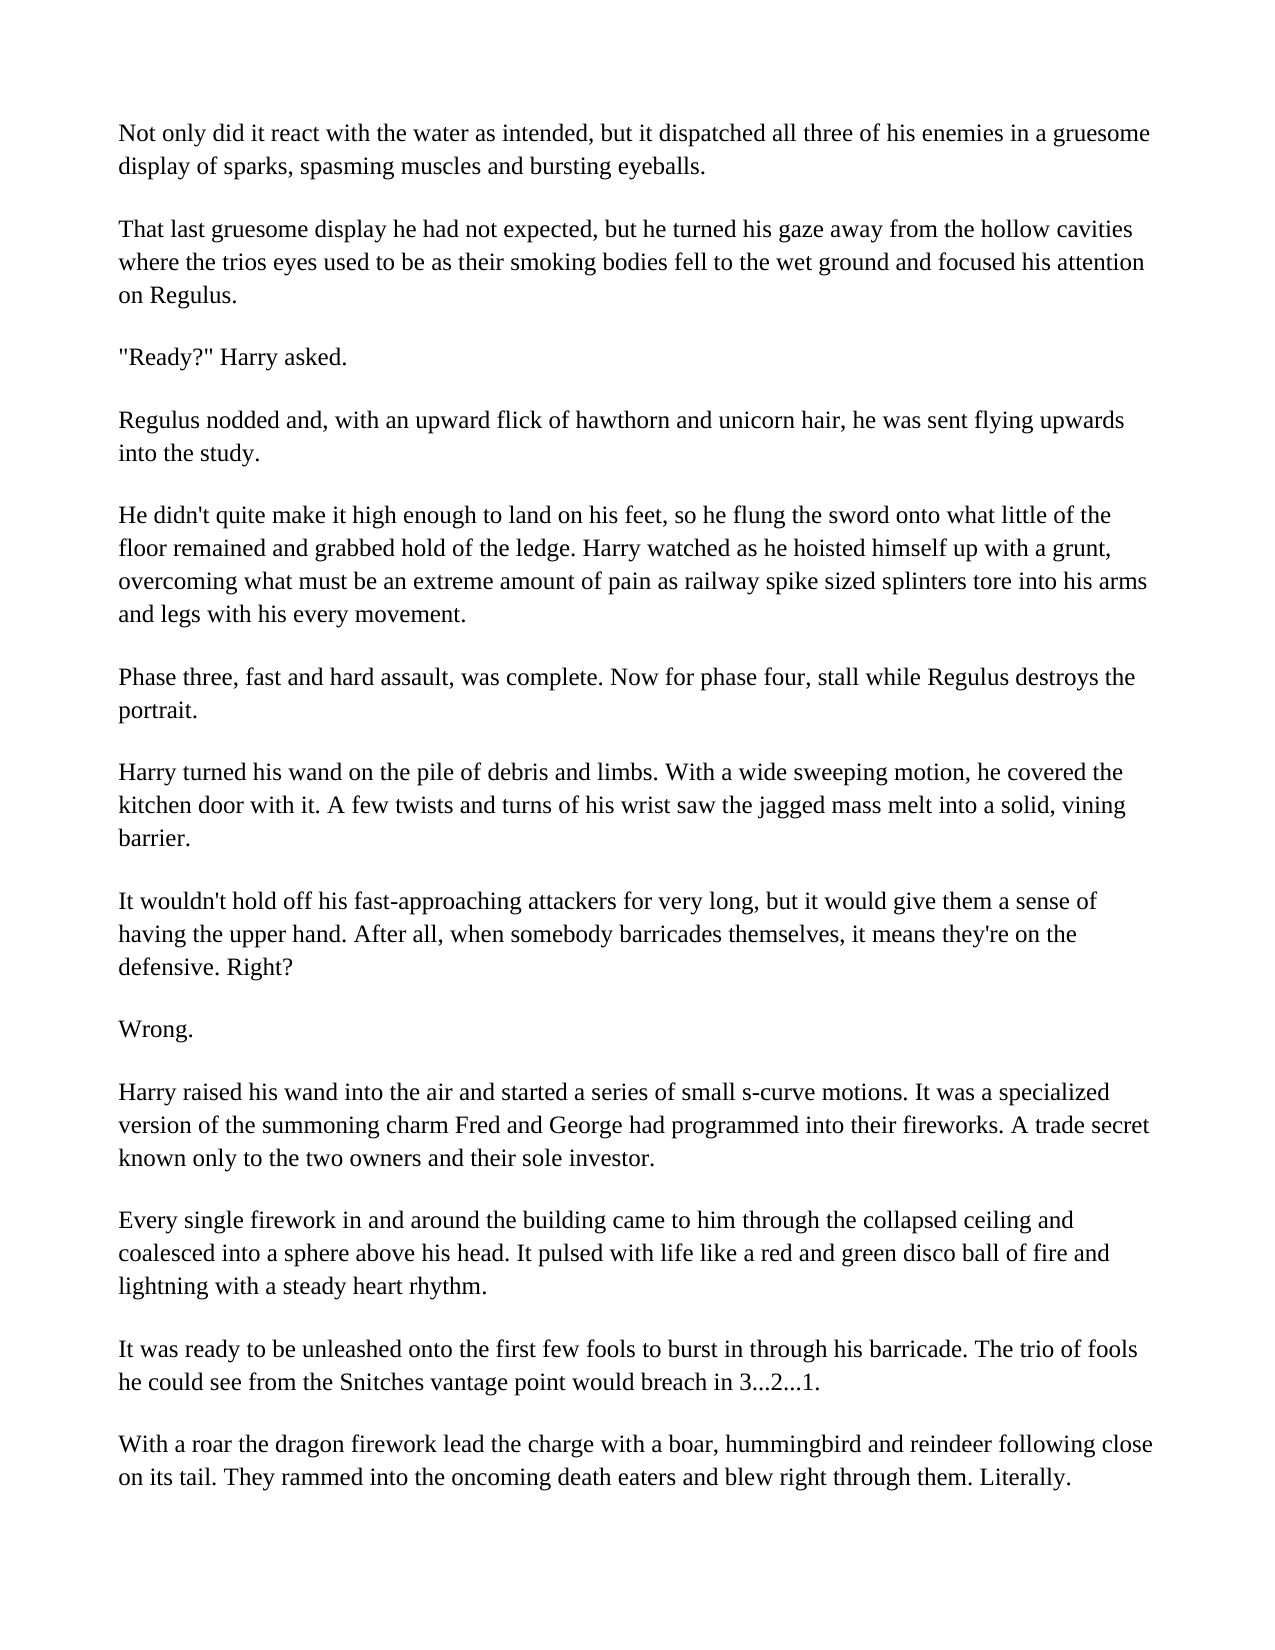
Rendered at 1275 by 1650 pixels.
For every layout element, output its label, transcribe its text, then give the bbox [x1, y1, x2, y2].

text Regulus nodded and, with an upward flick of hawthorn and unicorn hair, he was sent flying upwards into the study. [118, 405, 1157, 466]
text It was ready to be unleashed onto the first few fools to burst in through his barricade. The trio of fools he could see from the Snitches vantage point would breach in 3...2...1. [118, 1334, 1157, 1396]
text With a roar the dragon firework lead the charge with a boar, hummingbird and reindeer following close on its tail. They rammed into the oncoming death eaters and blew right through them. Literally. [118, 1429, 1157, 1491]
text Every single firework in and around the building came to him through the collapsed ceiling and coalesced into a sphere above his head. It pulsed with life like a red and green disco ball of fire and lightning with a steady heart rhythm. [118, 1205, 1157, 1300]
text That last gruesome display he had not expected, but he turned his gaze away from the hollow cavities where the trios eyes used to be as their smoking bodies fell to the wet ground and focused his attention on Regulus. [118, 214, 1157, 308]
text Harry turned his wand on the pile of debris and limbs. With a wide sweeping motion, he covered the kitchen door with it. A few twists and turns of his wrist saw the jagged mass melt into a solid, vining barrier. [118, 757, 1157, 852]
text Harry raised his wand into the air and started a series of small s-curve motions. It was a specialized version of the summoning charm Fred and George had programmed into their fireworks. A trade secret known only to the two owners and their sole investor. [118, 1077, 1157, 1172]
text Not only did it react with the water as intended, but it dispatched all three of his enemies in a gruesome display of sparks, spasming muscles and bursting eyeballs. [118, 118, 1157, 180]
text Phase three, fast and hard assault, was complete. Now for phase four, stall while Regulus destroys the portrait. [118, 662, 1157, 723]
text "Ready?" Harry asked. [118, 342, 1157, 371]
text Wrong. [118, 1014, 1157, 1043]
text It wouldn't hold off his fast-approaching attackers for very long, but it would give them a sense of having the upper hand. After all, when somebody barricades themselves, it means they're on the defensive. Right? [118, 886, 1157, 981]
text He didn't quite make it high enough to land on his feet, so he flung the sword onto what little of the floor remained and grabbed hold of the ledge. Harry watched as he hoisted himself up with a grunt, overcoming what must be an extreme amount of pain as railway spike sized splinters tore into his arms and legs with his every movement. [118, 500, 1157, 628]
